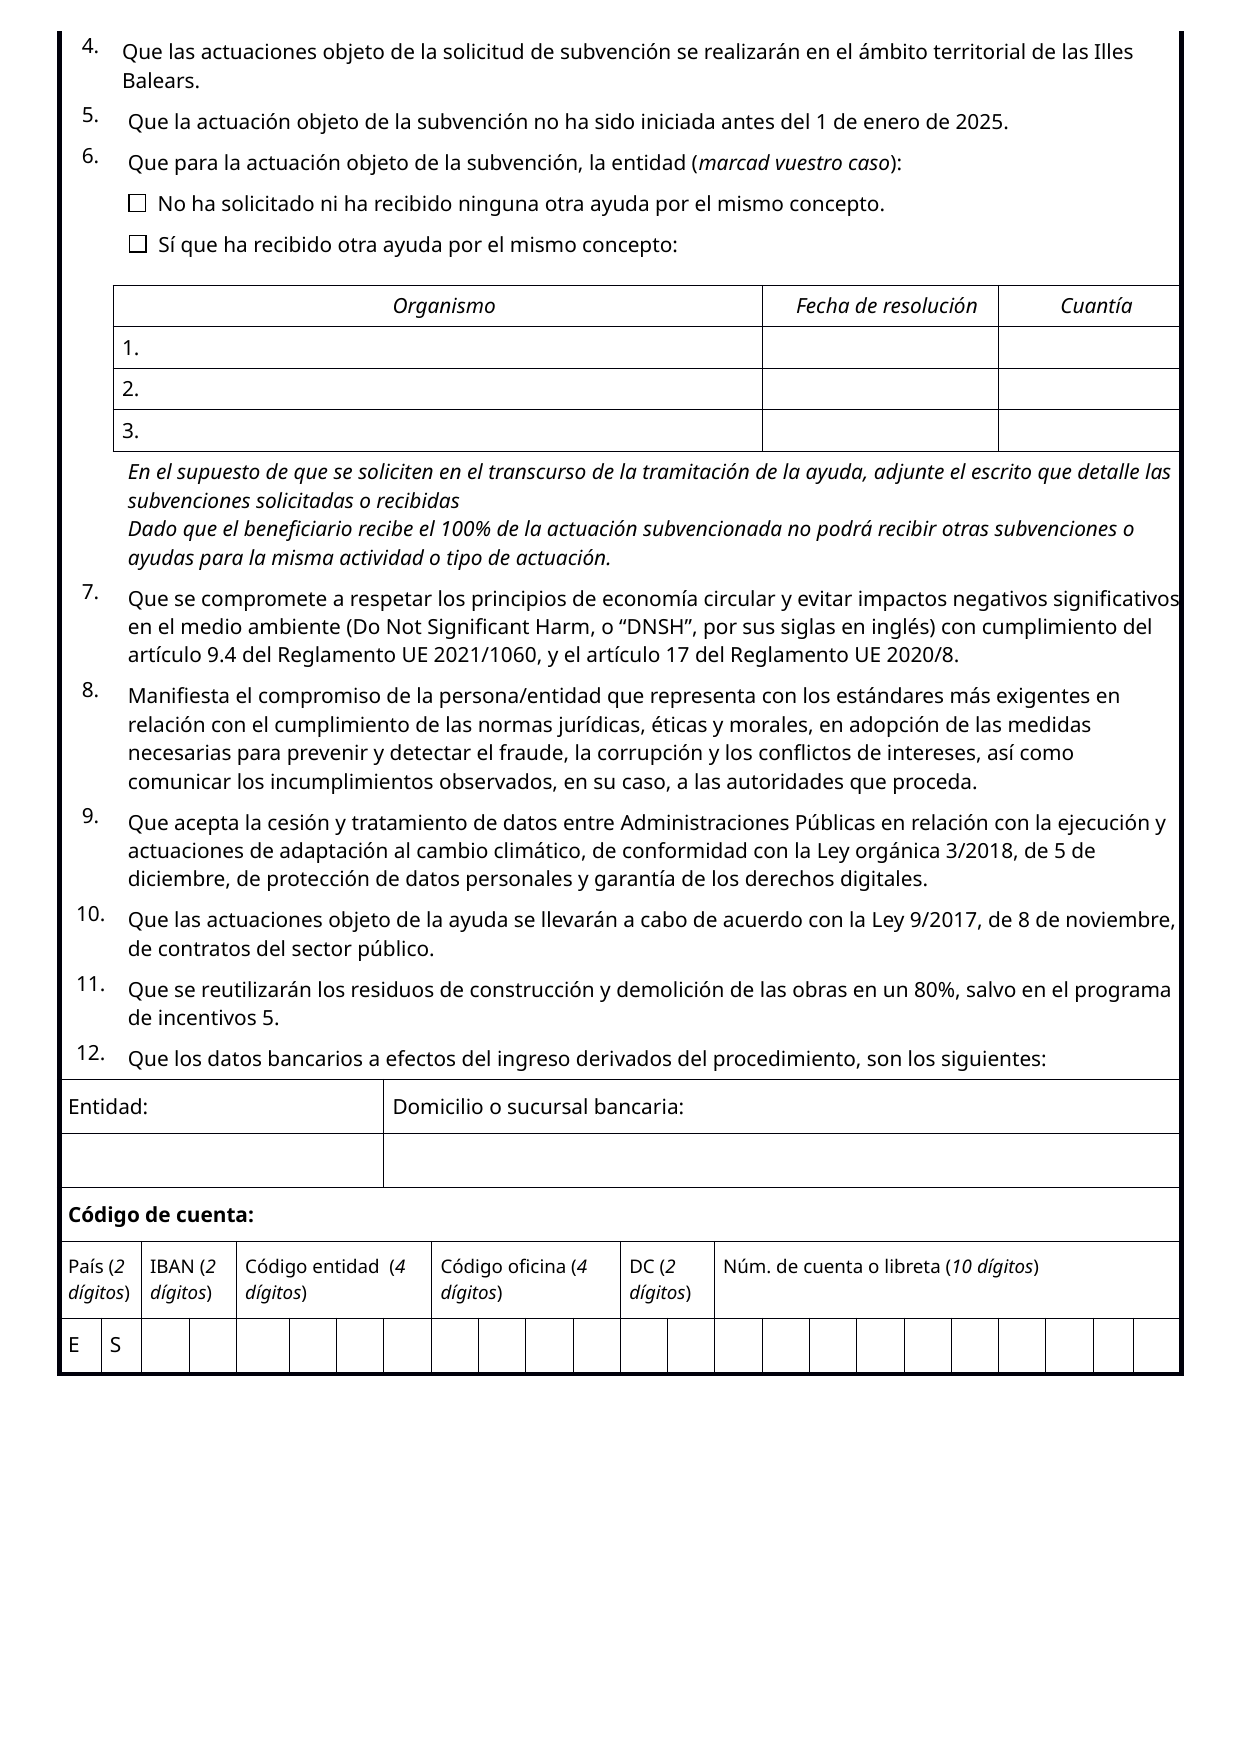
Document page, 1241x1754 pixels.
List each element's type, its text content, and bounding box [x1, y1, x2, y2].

table_cell Cuantía [999, 286, 1179, 326]
table_cell [1046, 1319, 1093, 1371]
table_cell Que la actuación objeto de la subvención no ha sido iniciada antes del 1 de enero de 2025. [113, 101, 1179, 142]
table_cell [999, 369, 1179, 409]
table_cell [763, 1319, 809, 1371]
table_cell Que se compromete a respetar los principios de economía circular y evitar impactos negativos significativos en el medio ambiente (Do Not Significant Harm, o “DNSH”, por sus siglas en inglés) con cumplimiento del artículo 9.4 del Reglamento UE 2021/1060, y el artículo 17 del Reglamento UE 2020/8. [113, 578, 1179, 675]
table_cell [763, 369, 998, 409]
table_cell Que acepta la cesión y tratamiento de datos entre Administraciones Públicas en relación con la ejecución y actuaciones de adaptación al cambio climático, de conformidad con la Ley orgánica 3/2018, de 5 de diciembre, de protección de datos personales y garantía de los derechos digitales. [113, 801, 1179, 899]
table_cell Entidad: [62, 1080, 383, 1133]
table_cell [810, 1319, 856, 1371]
table_cell [763, 327, 998, 368]
table_cell Fecha de resolución [763, 286, 998, 326]
table_cell Manifiesta el compromiso de la persona/entidad que representa con los estándares más exigentes en relación con el cumplimiento de las normas jurídicas, éticas y morales, en adopción de las medidas necesarias para prevenir y detectar el fraude, la corrupción y los conflictos de intereses, así como comunicar los incumplimientos observados, en su caso, a las autoridades que proceda. [113, 675, 1179, 801]
table_cell Que las actuaciones objeto de la ayuda se llevarán a cabo de acuerdo con la Ley 9/2017, de 8 de noviembre, de contratos del sector público. [113, 899, 1179, 969]
table_cell Que para la actuación objeto de la subvención, la entidad (marcad vuestro caso): [113, 142, 1179, 182]
table_cell 11. [62, 969, 113, 1038]
table_cell [999, 1319, 1045, 1371]
table_cell DC (2 dígitos) [621, 1242, 714, 1317]
table_cell E [62, 1319, 101, 1371]
table_cell Núm. de cuenta o libreta (10 dígitos) [715, 1242, 1179, 1317]
table_cell Código de cuenta: [62, 1188, 1179, 1241]
table_cell Que las actuaciones objeto de la solicitud de subvención se realizarán en el ámbito territorial de las Illes Balears. [113, 31, 1179, 101]
table_cell Que los datos bancarios a efectos del ingreso derivados del procedimiento, son los siguientes: [113, 1038, 1179, 1079]
table_cell [715, 1319, 762, 1371]
table_cell [62, 285, 113, 577]
table_cell 9. [62, 801, 113, 899]
table_cell [432, 1319, 478, 1371]
table_cell 4. [62, 31, 113, 101]
table_cell [763, 410, 998, 451]
table_cell 5. [62, 101, 113, 142]
table_cell [237, 1319, 289, 1371]
table_cell [142, 1319, 189, 1371]
table_cell IBAN (2 dígitos) [142, 1242, 236, 1317]
table_cell [526, 1319, 573, 1371]
table_cell 2. [114, 369, 762, 409]
table_cell [668, 1319, 714, 1371]
table_cell [384, 1319, 431, 1371]
table_cell [479, 1319, 525, 1371]
table_cell No ha solicitado ni ha recibido ninguna otra ayuda por el mismo concepto. [113, 183, 1179, 223]
table_cell Que se reutilizarán los residuos de construcción y demolición de las obras en un 80%, salvo en el programa de incentivos 5. [113, 969, 1179, 1038]
table_cell En el supuesto de que se soliciten en el transcurso de la tramitación de la ayuda, adjunte el escrito que detalle las subvenciones solicitadas o recibidas Dado que el beneficiario recibe el 100% de la actuación subvencionada no podrá recibir otras subvenciones o ayudas para la misma actividad o tipo de actuación. [113, 452, 1179, 577]
table_cell [905, 1319, 951, 1371]
table_cell [190, 1319, 236, 1371]
table_cell [62, 1134, 383, 1187]
table_cell 6. [62, 142, 113, 182]
table_cell [621, 1319, 667, 1371]
table_cell [952, 1319, 998, 1371]
table_cell [857, 1319, 904, 1371]
table_cell [1134, 1319, 1179, 1371]
table_cell 10. [62, 899, 113, 969]
table_cell [62, 224, 113, 285]
table_cell [62, 183, 113, 223]
table_cell [999, 410, 1179, 451]
table_cell 3. [114, 410, 762, 451]
table_cell Código entidad (4 dígitos) [237, 1242, 431, 1317]
table_cell Domicilio o sucursal bancaria: [384, 1080, 1179, 1133]
table_cell [999, 327, 1179, 368]
table_cell [384, 1134, 1179, 1187]
table_cell Código oficina (4 dígitos) [432, 1242, 620, 1317]
table_cell País (2 dígitos) [62, 1242, 141, 1317]
table_cell [337, 1319, 383, 1371]
table_cell [574, 1319, 620, 1371]
table_cell S [102, 1319, 141, 1371]
table_cell Sí que ha recibido otra ayuda por el mismo concepto: [113, 224, 1179, 285]
table_cell 12. [62, 1038, 113, 1079]
table_cell 8. [62, 675, 113, 801]
table_cell [1094, 1319, 1133, 1371]
table_cell Organismo [114, 286, 762, 326]
table_cell 7. [62, 578, 113, 675]
table_cell [290, 1319, 336, 1371]
table_cell 1. [114, 327, 762, 368]
